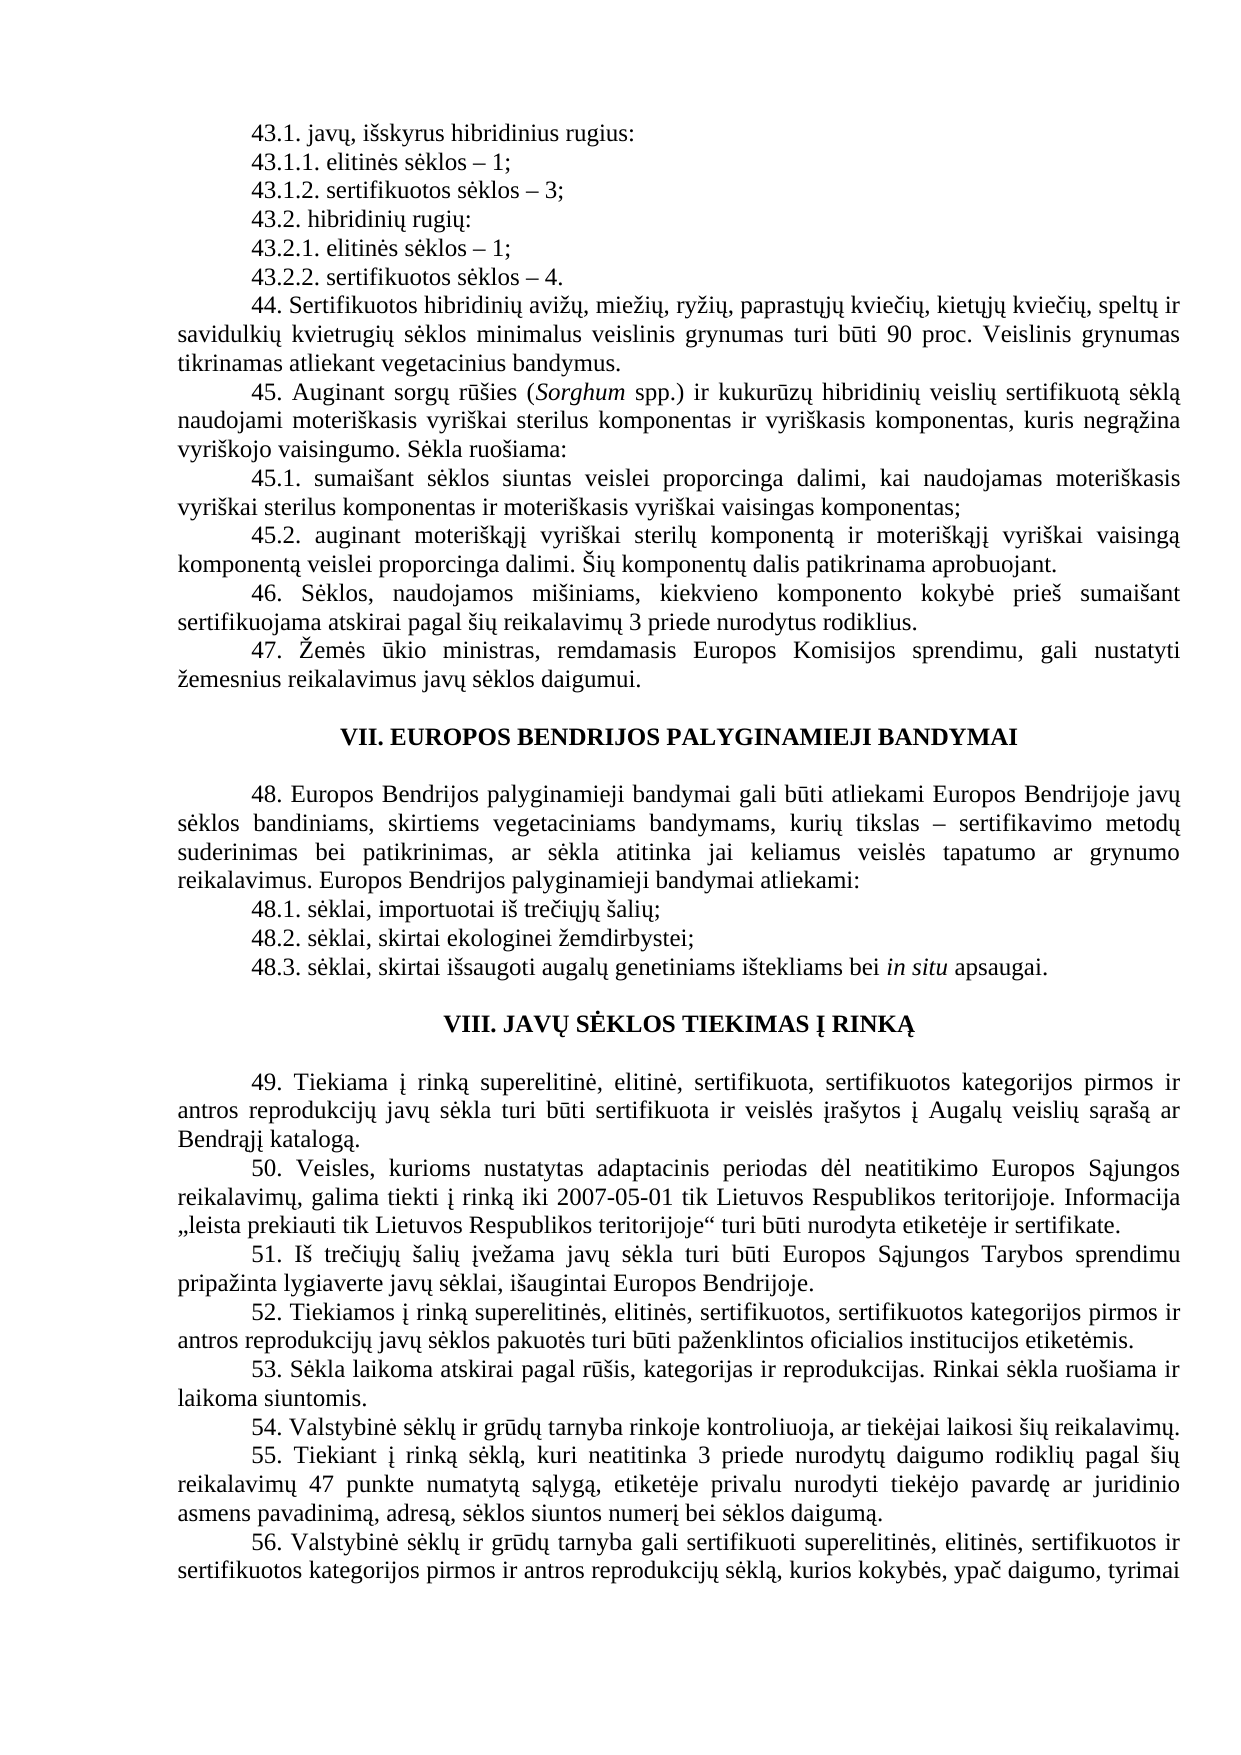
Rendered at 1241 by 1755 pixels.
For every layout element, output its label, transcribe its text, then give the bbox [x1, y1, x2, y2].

text 44. Sertifikuotos hibridinių avižų, miežių, ryžių, paprastųjų kviečių, kietųjų kviečių, speltų ir savidulkių kvietrugių sėklos minimalus veislinis grynumas turi būti 90 proc. Veislinis grynumas tikrinamas atliekant vegetacinius bandymus. [177, 291, 1181, 377]
text 45.1. sumaišant sėklos siuntas veislei proporcinga dalimi, kai naudojamas moteriškasis vyriškai sterilus komponentas ir moteriškasis vyriškai vaisingas komponentas; [177, 463, 1181, 521]
text 48. Europos Bendrijos palyginamieji bandymai gali būti atliekami Europos Bendrijoje javų sėklos bandiniams, skirtiems vegetaciniams bandymams, kurių tikslas – sertifikavimo metodų suderinimas bei patikrinimas, ar sėkla atitinka jai keliamus veislės tapatumo ar grynumo reikalavimus. Europos Bendrijos palyginamieji bandymai atliekami: [177, 779, 1181, 894]
text 48.1. sėklai, importuotai iš trečiųjų šalių; [177, 894, 1181, 923]
text 51. Iš trečiųjų šalių įvežama javų sėkla turi būti Europos Sąjungos Tarybos sprendimu pripažinta lygiaverte javų sėklai, išaugintai Europos Bendrijoje. [177, 1239, 1181, 1297]
text VIII. JAVŲ SĖKLOS TIEKIMAS Į RINKĄ [177, 1009, 1181, 1038]
text 50. Veisles, kurioms nustatytas adaptacinis periodas dėl neatitikimo Europos Sąjungos reikalavimų, galima tiekti į rinką iki 2007-05-01 tik Lietuvos Respublikos teritorijoje. Informacija „leista prekiauti tik Lietuvos Respublikos teritorijoje“ turi būti nurodyta etiketėje ir sertifikate. [177, 1153, 1181, 1239]
text 55. Tiekiant į rinką sėklą, kuri neatitinka 3 priede nurodytų daigumo rodiklių pagal šių reikalavimų 47 punkte numatytą sąlygą, etiketėje privalu nurodyti tiekėjo pavardę ar juridinio asmens pavadinimą, adresą, sėklos siuntos numerį bei sėklos daigumą. [177, 1441, 1181, 1527]
text 54. Valstybinė sėklų ir grūdų tarnyba rinkoje kontroliuoja, ar tiekėjai laikosi šių reikalavimų. [177, 1412, 1181, 1441]
text 53. Sėkla laikoma atskirai pagal rūšis, kategorijas ir reprodukcijas. Rinkai sėkla ruošiama ir laikoma siuntomis. [177, 1354, 1181, 1412]
text 43.2.1. elitinės sėklos – 1; [177, 233, 1181, 262]
text 45.2. auginant moteriškąjį vyriškai sterilų komponentą ir moteriškąjį vyriškai vaisingą komponentą veislei proporcinga dalimi. Šių komponentų dalis patikrinama aprobuojant. [177, 521, 1181, 578]
text 45. Auginant sorgų rūšies (Sorghum spp.) ir kukurūzų hibridinių veislių sertifikuotą sėklą naudojami moteriškasis vyriškai sterilus komponentas ir vyriškasis komponentas, kuris negrąžina vyriškojo vaisingumo. Sėkla ruošiama: [177, 377, 1181, 463]
text 46. Sėklos, naudojamos mišiniams, kiekvieno komponento kokybė prieš sumaišant sertifikuojama atskirai pagal šių reikalavimų 3 priede nurodytus rodiklius. [177, 578, 1181, 636]
text 48.3. sėklai, skirtai išsaugoti augalų genetiniams ištekliams bei in situ apsaugai. [177, 952, 1181, 981]
text 49. Tiekiama į rinką superelitinė, elitinė, sertifikuota, sertifikuotos kategorijos pirmos ir antros reprodukcijų javų sėkla turi būti sertifikuota ir veislės įrašytos į Augalų veislių sąrašą ar Bendrąjį katalogą. [177, 1067, 1181, 1153]
text 43.1.1. elitinės sėklos – 1; [177, 147, 1181, 176]
text 43.1.2. sertifikuotos sėklos – 3; [177, 176, 1181, 204]
text 56. Valstybinė sėklų ir grūdų tarnyba gali sertifikuoti superelitinės, elitinės, sertifikuotos ir sertifikuotos kategorijos pirmos ir antros reprodukcijų sėklą, kurios kokybės, ypač daigumo, tyrimai [177, 1527, 1181, 1584]
text 48.2. sėklai, skirtai ekologinei žemdirbystei; [177, 923, 1181, 952]
text 47. Žemės ūkio ministras, remdamasis Europos Komisijos sprendimu, gali nustatyti žemesnius reikalavimus javų sėklos daigumui. [177, 636, 1181, 693]
text 52. Tiekiamos į rinką superelitinės, elitinės, sertifikuotos, sertifikuotos kategorijos pirmos ir antros reprodukcijų javų sėklos pakuotės turi būti paženklintos oficialios institucijos etiketėmis. [177, 1297, 1181, 1354]
text 43.2.2. sertifikuotos sėklos – 4. [177, 262, 1181, 291]
text 43.2. hibridinių rugių: [177, 204, 1181, 233]
text 43.1. javų, išskyrus hibridinius rugius: [177, 118, 1181, 147]
text VII. EUROPOS BENDRIJOS PALYGINAMIEJI BANDYMAI [177, 722, 1181, 751]
